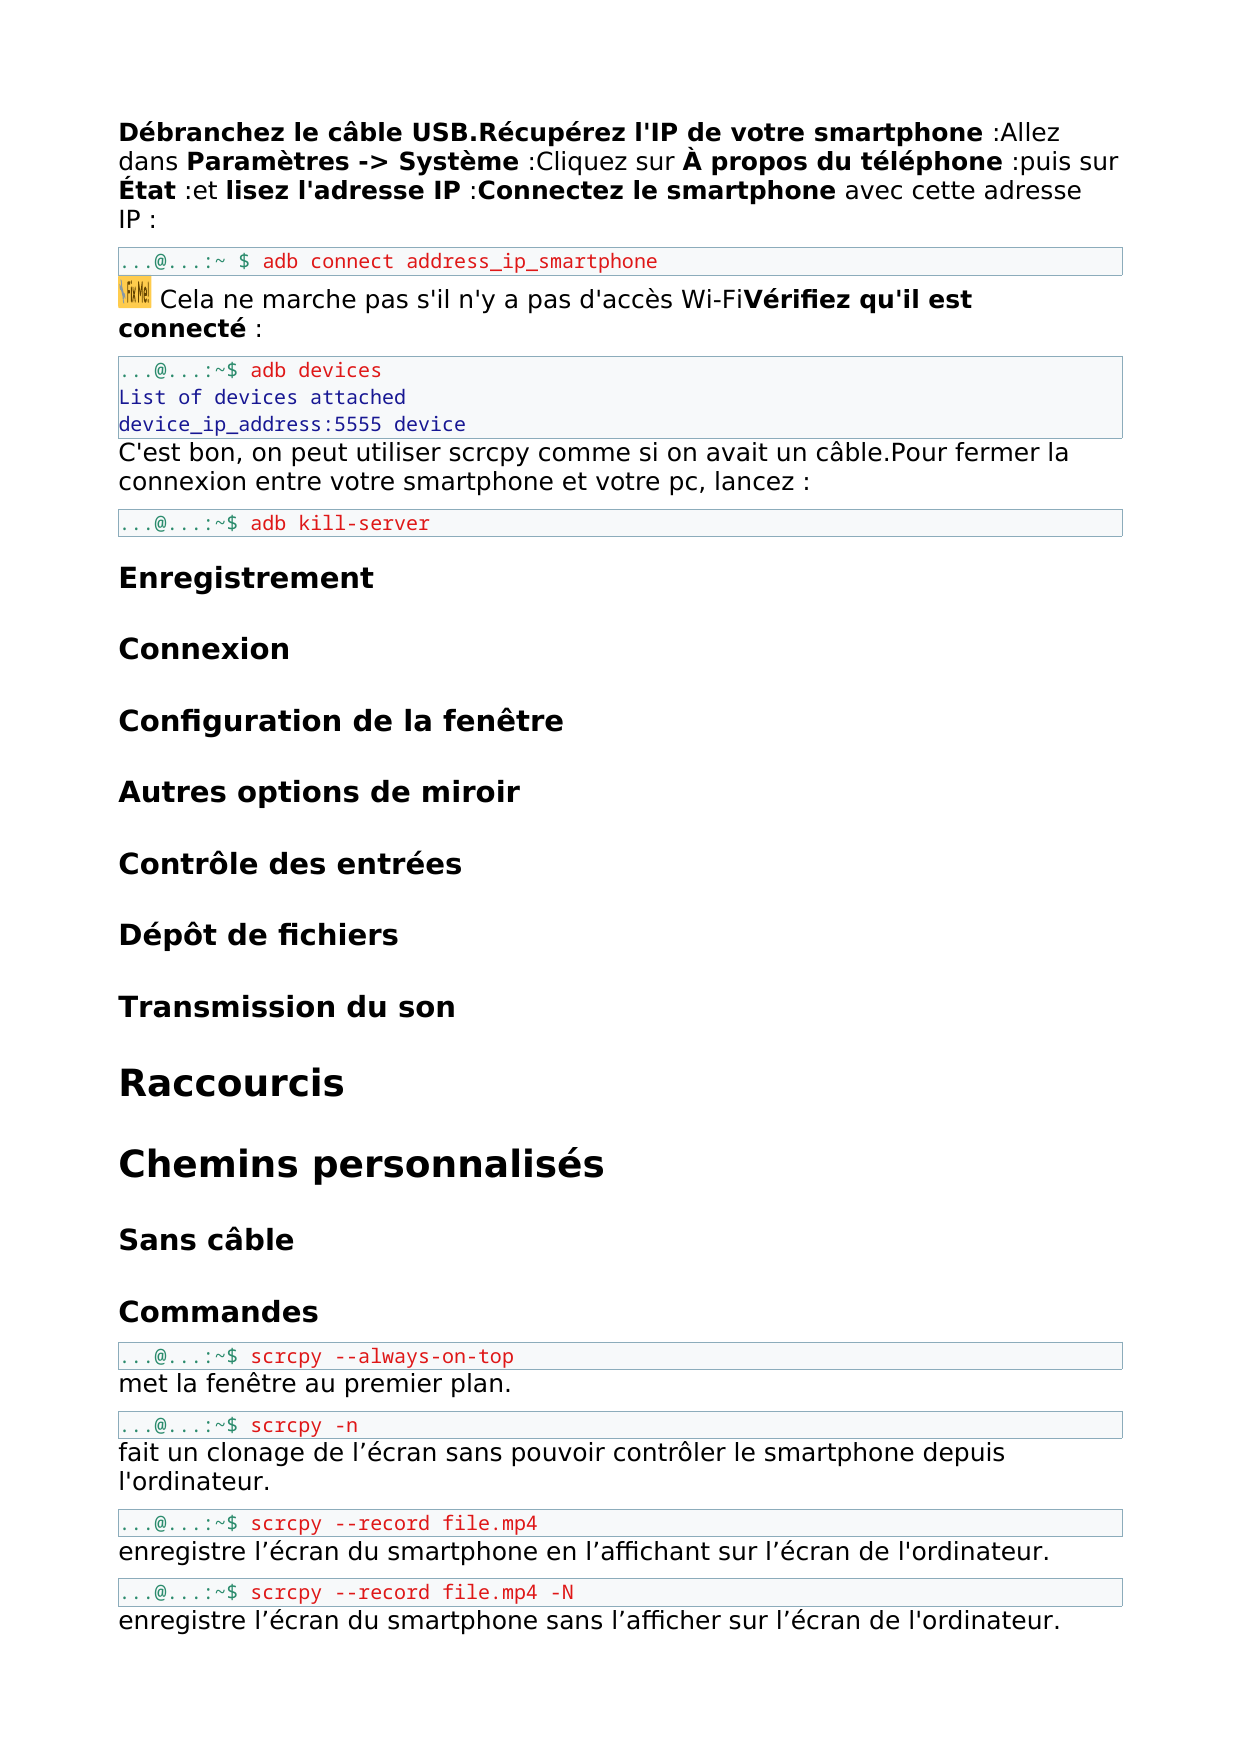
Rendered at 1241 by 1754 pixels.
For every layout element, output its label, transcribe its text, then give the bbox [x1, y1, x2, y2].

subtitle Contrôle des entrées [118, 847, 1122, 881]
text met la fenêtre au premier plan. [118, 1370, 1122, 1398]
subtitle Transmission du son [118, 990, 1122, 1024]
text ...@...:~$ adb kill-server [119, 510, 1122, 536]
text ...@...:~$ scrcpy -n [119, 1412, 1122, 1438]
text enregistre l’écran du smartphone sans l’afficher sur l’écran de l'ordinateur. [118, 1607, 1122, 1635]
text enregistre l’écran du smartphone en l’affichant sur l’écran de l'ordinateur. [118, 1537, 1122, 1566]
text ...@...:~$ scrcpy --record file.mp4 [119, 1510, 1122, 1536]
subtitle Autres options de miroir [118, 776, 1122, 809]
text Cela ne marche pas s'il n'y a pas d'accès Wi-FiVérifiez qu'il est connecté : [118, 276, 1122, 343]
text fait un clonage de l’écran sans pouvoir contrôler le smartphone depuis l'ordinateur. [118, 1439, 1122, 1497]
text C'est bon, on peut utiliser scrcpy comme si on avait un câble.Pour fermer la connexion entre votre smartphone et votre pc, lancez : [118, 439, 1122, 496]
text Débranchez le câble USB.Récupérez l'IP de votre smartphone :Allez dans Paramètres -> Système :Cliquez sur À propos du téléphone :puis sur État :et lisez l'adresse IP :Connectez le smartphone avec cette adresse IP : [118, 118, 1122, 235]
subtitle Connexion [118, 633, 1122, 667]
text ...@...:~$ adb devices List of devices attached device_ip_address:5555 device [119, 357, 1122, 438]
subtitle Enregistrement [118, 561, 1122, 595]
subtitle Dépôt de fichiers [118, 918, 1122, 952]
text ...@...:~ $ adb connect address_ip_smartphone [119, 248, 1122, 275]
subtitle Sans câble [118, 1224, 1122, 1258]
text ...@...:~$ scrcpy --record file.mp4 -N [119, 1579, 1122, 1606]
subtitle Configuration de la fenêtre [118, 704, 1122, 738]
subtitle Commandes [118, 1295, 1122, 1329]
subtitle Raccourcis [118, 1061, 1122, 1105]
text ...@...:~$ scrcpy --always-on-top [119, 1343, 1122, 1369]
subtitle Chemins personnalisés [118, 1143, 1122, 1186]
